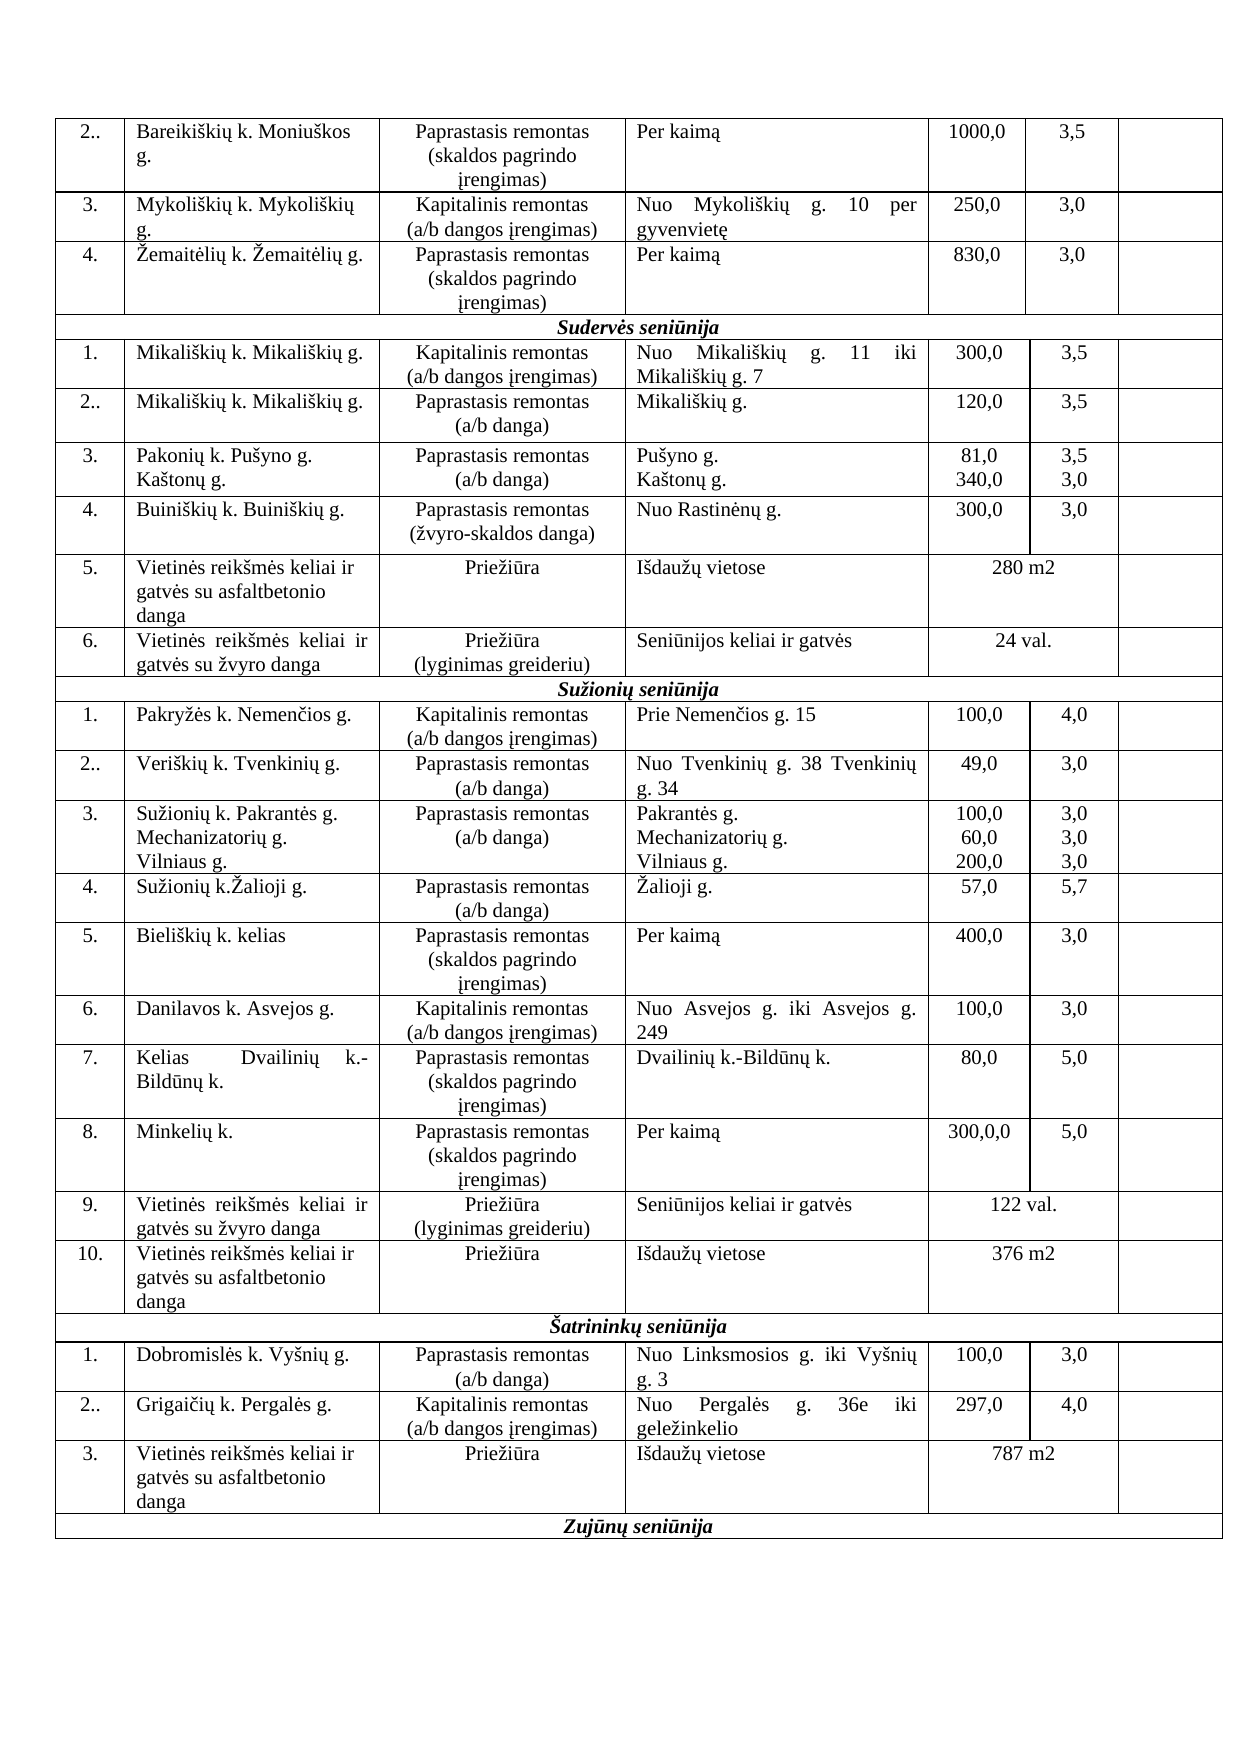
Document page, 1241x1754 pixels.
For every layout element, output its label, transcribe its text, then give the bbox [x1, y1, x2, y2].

table_cell Paprastasis remontas (skaldos pagrindo įrengimas) [380, 242, 625, 314]
table_cell 24 val. [929, 628, 1118, 676]
table_cell [1119, 702, 1222, 750]
table_cell Kapitalinis remontas (a/b dangos įrengimas) [380, 996, 625, 1044]
table_cell Vietinės reikšmės keliai ir gatvės su asfaltbetonio danga [125, 555, 379, 627]
table_cell 5. [56, 555, 124, 627]
table_cell [1119, 1192, 1222, 1240]
table_cell Priežiūra [380, 555, 625, 627]
table_cell [1119, 923, 1222, 995]
table_cell Šatrininkų seniūnija [56, 1314, 1222, 1341]
table_cell [1119, 497, 1222, 554]
table_cell 4,0 [1031, 702, 1118, 750]
table_cell 122 val. [929, 1192, 1118, 1240]
table_cell 2.. [56, 119, 124, 191]
table_cell Kapitalinis remontas (a/b dangos įrengimas) [380, 193, 625, 241]
table_cell Mykoliškių k. Mykoliškių g. [125, 193, 379, 241]
table_cell [1119, 340, 1222, 388]
table_cell [1119, 996, 1222, 1044]
table_cell 81,0 340,0 [929, 443, 1029, 496]
table_cell 3. [56, 193, 124, 241]
table_cell 830,0 [929, 242, 1025, 314]
table_cell Zujūnų seniūnija [56, 1514, 1222, 1538]
table_cell 1000,0 [929, 119, 1025, 191]
table_cell Seniūnijos keliai ir gatvės [626, 628, 928, 676]
table_cell Danilavos k. Asvejos g. [125, 996, 379, 1044]
table_cell Paprastasis remontas (skaldos pagrindo įrengimas) [380, 923, 625, 995]
table_cell [1119, 801, 1222, 873]
table_cell 6. [56, 628, 124, 676]
table_cell 6. [56, 996, 124, 1044]
table_cell 4. [56, 874, 124, 922]
table_cell [1119, 242, 1222, 314]
table_cell 2.. [56, 389, 124, 442]
table_cell Bieliškių k. kelias [125, 923, 379, 995]
table_cell 5. [56, 923, 124, 995]
table_cell Vietinės reikšmės keliai ir gatvės su asfaltbetonio danga [125, 1441, 379, 1513]
table_cell Sužionių k. Pakrantės g. Mechanizatorių g. Vilniaus g. [125, 801, 379, 873]
table_cell Sužionių k.Žalioji g. [125, 874, 379, 922]
table_cell 280 m2 [929, 555, 1118, 627]
table_cell Veriškių k. Tvenkinių g. [125, 751, 379, 799]
table_cell 300,0,0 [929, 1119, 1029, 1191]
table_cell Nuo Rastinėnų g. [626, 497, 928, 554]
table_cell Pakonių k. Pušyno g. Kaštonų g. [125, 443, 379, 496]
table_cell 787 m2 [929, 1441, 1118, 1513]
table_cell 3,5 [1031, 389, 1118, 442]
table_cell 4. [56, 497, 124, 554]
table_cell 7. [56, 1045, 124, 1117]
table_cell Žalioji g. [626, 874, 928, 922]
table_cell Dobromislės k. Vyšnių g. [125, 1343, 379, 1391]
table_cell 100,0 [929, 702, 1029, 750]
table_cell Priežiūra [380, 1441, 625, 1513]
table_cell 5,0 [1031, 1045, 1118, 1117]
table_cell 3,0 [1026, 242, 1118, 314]
table_cell Pušyno g. Kaštonų g. [626, 443, 928, 496]
table_cell 3,0 [1031, 497, 1118, 554]
table_cell [1119, 751, 1222, 799]
table_cell Minkelių k. [125, 1119, 379, 1191]
table_cell Nuo Mykoliškių g. 10 per gyvenvietę [626, 193, 928, 241]
table_cell [1119, 1045, 1222, 1117]
table_cell Kapitalinis remontas (a/b dangos įrengimas) [380, 702, 625, 750]
table_cell Paprastasis remontas (a/b danga) [380, 874, 625, 922]
table_cell [1119, 1392, 1222, 1440]
table_cell Žemaitėlių k. Žemaitėlių g. [125, 242, 379, 314]
table_cell [1119, 193, 1222, 241]
table_cell Priežiūra [380, 1241, 625, 1313]
table_cell Paprastasis remontas (a/b danga) [380, 443, 625, 496]
table_cell Išdaužų vietose [626, 1241, 928, 1313]
table_cell 3,5 3,0 [1031, 443, 1118, 496]
table_cell Nuo Mikališkių g. 11 iki Mikališkių g. 7 [626, 340, 928, 388]
table_cell 4,0 [1031, 1392, 1118, 1440]
table_cell Dvailinių k.-Bildūnų k. [626, 1045, 928, 1117]
table_cell Nuo Pergalės g. 36e iki geležinkelio [626, 1392, 928, 1440]
table_cell Per kaimą [626, 242, 928, 314]
table_cell 4. [56, 242, 124, 314]
table_cell [1119, 628, 1222, 676]
table_cell 49,0 [929, 751, 1029, 799]
table_cell Nuo Asvejos g. iki Asvejos g. 249 [626, 996, 928, 1044]
table_cell [1119, 119, 1222, 191]
table_cell Paprastasis remontas (skaldos pagrindo įrengimas) [380, 1045, 625, 1117]
table_cell 3,0 [1031, 751, 1118, 799]
table_cell Seniūnijos keliai ir gatvės [626, 1192, 928, 1240]
table_cell Sužionių seniūnija [56, 677, 1222, 701]
table_cell Per kaimą [626, 119, 928, 191]
table_cell [1119, 1343, 1222, 1391]
table_cell 100,0 60,0 200,0 [929, 801, 1029, 873]
table_cell Grigaičių k. Pergalės g. [125, 1392, 379, 1440]
table_cell 5,7 [1031, 874, 1118, 922]
table_cell Nuo Linksmosios g. iki Vyšnių g. 3 [626, 1343, 928, 1391]
table_cell 3,5 [1026, 119, 1118, 191]
table_cell Vietinės reikšmės keliai ir gatvės su asfaltbetonio danga [125, 1241, 379, 1313]
table_cell Paprastasis remontas (a/b danga) [380, 751, 625, 799]
table_cell Priežiūra (lyginimas greideriu) [380, 628, 625, 676]
table_cell Pakrantės g. Mechanizatorių g. Vilniaus g. [626, 801, 928, 873]
table_cell [1119, 389, 1222, 442]
table_cell 100,0 [929, 1343, 1029, 1391]
table_cell 1. [56, 1343, 124, 1391]
table_cell Vietinės reikšmės keliai ir gatvės su žvyro danga [125, 628, 379, 676]
table_cell Mikališkių k. Mikališkių g. [125, 389, 379, 442]
table_cell Paprastasis remontas (a/b danga) [380, 389, 625, 442]
table_cell 80,0 [929, 1045, 1029, 1117]
table_cell 250,0 [929, 193, 1025, 241]
table_cell 300,0 [929, 497, 1029, 554]
table_cell 1. [56, 340, 124, 388]
table_cell 3. [56, 1441, 124, 1513]
table_cell 10. [56, 1241, 124, 1313]
table_cell Paprastasis remontas (skaldos pagrindo įrengimas) [380, 119, 625, 191]
table_cell Mikališkių k. Mikališkių g. [125, 340, 379, 388]
table_cell Prie Nemenčios g. 15 [626, 702, 928, 750]
table_cell Nuo Tvenkinių g. 38 Tvenkinių g. 34 [626, 751, 928, 799]
table_cell Vietinės reikšmės keliai ir gatvės su žvyro danga [125, 1192, 379, 1240]
table_cell 2.. [56, 751, 124, 799]
table_cell Paprastasis remontas (žvyro-skaldos danga) [380, 497, 625, 554]
table_cell 100,0 [929, 996, 1029, 1044]
table_cell 376 m2 [929, 1241, 1118, 1313]
table_cell Išdaužų vietose [626, 1441, 928, 1513]
table_cell 9. [56, 1192, 124, 1240]
table_cell 3,0 3,0 3,0 [1031, 801, 1118, 873]
table_cell Buiniškių k. Buiniškių g. [125, 497, 379, 554]
table_cell 3,0 [1031, 996, 1118, 1044]
table_cell [1119, 1119, 1222, 1191]
table_cell Sudervės seniūnija [56, 315, 1222, 339]
table_cell 3. [56, 443, 124, 496]
table_cell 2.. [56, 1392, 124, 1440]
table_cell Kapitalinis remontas (a/b dangos įrengimas) [380, 340, 625, 388]
table_cell 3,5 [1031, 340, 1118, 388]
table_cell 120,0 [929, 389, 1029, 442]
table_cell 5,0 [1031, 1119, 1118, 1191]
table_cell Išdaužų vietose [626, 555, 928, 627]
table_cell Paprastasis remontas (a/b danga) [380, 1343, 625, 1391]
table_cell 297,0 [929, 1392, 1029, 1440]
table_cell 57,0 [929, 874, 1029, 922]
table_cell 400,0 [929, 923, 1029, 995]
table_cell Bareikiškių k. Moniuškos g. [125, 119, 379, 191]
table_cell Pakryžės k. Nemenčios g. [125, 702, 379, 750]
table_cell [1119, 443, 1222, 496]
table_cell Mikališkių g. [626, 389, 928, 442]
table_cell [1119, 874, 1222, 922]
table_cell 3,0 [1031, 923, 1118, 995]
table_cell Kelias Dvailinių k.-Bildūnų k. [125, 1045, 379, 1117]
table_cell Per kaimą [626, 1119, 928, 1191]
table_cell 8. [56, 1119, 124, 1191]
table_cell 300,0 [929, 340, 1029, 388]
table_cell [1119, 1241, 1222, 1313]
table_cell Per kaimą [626, 923, 928, 995]
table_cell 3. [56, 801, 124, 873]
table_cell 3,0 [1031, 1343, 1118, 1391]
table_cell 3,0 [1026, 193, 1118, 241]
table_cell 1. [56, 702, 124, 750]
table_cell Paprastasis remontas (a/b danga) [380, 801, 625, 873]
table_cell [1119, 555, 1222, 627]
table_cell Kapitalinis remontas (a/b dangos įrengimas) [380, 1392, 625, 1440]
table_cell Priežiūra (lyginimas greideriu) [380, 1192, 625, 1240]
table_cell [1119, 1441, 1222, 1513]
table_cell Paprastasis remontas (skaldos pagrindo įrengimas) [380, 1119, 625, 1191]
